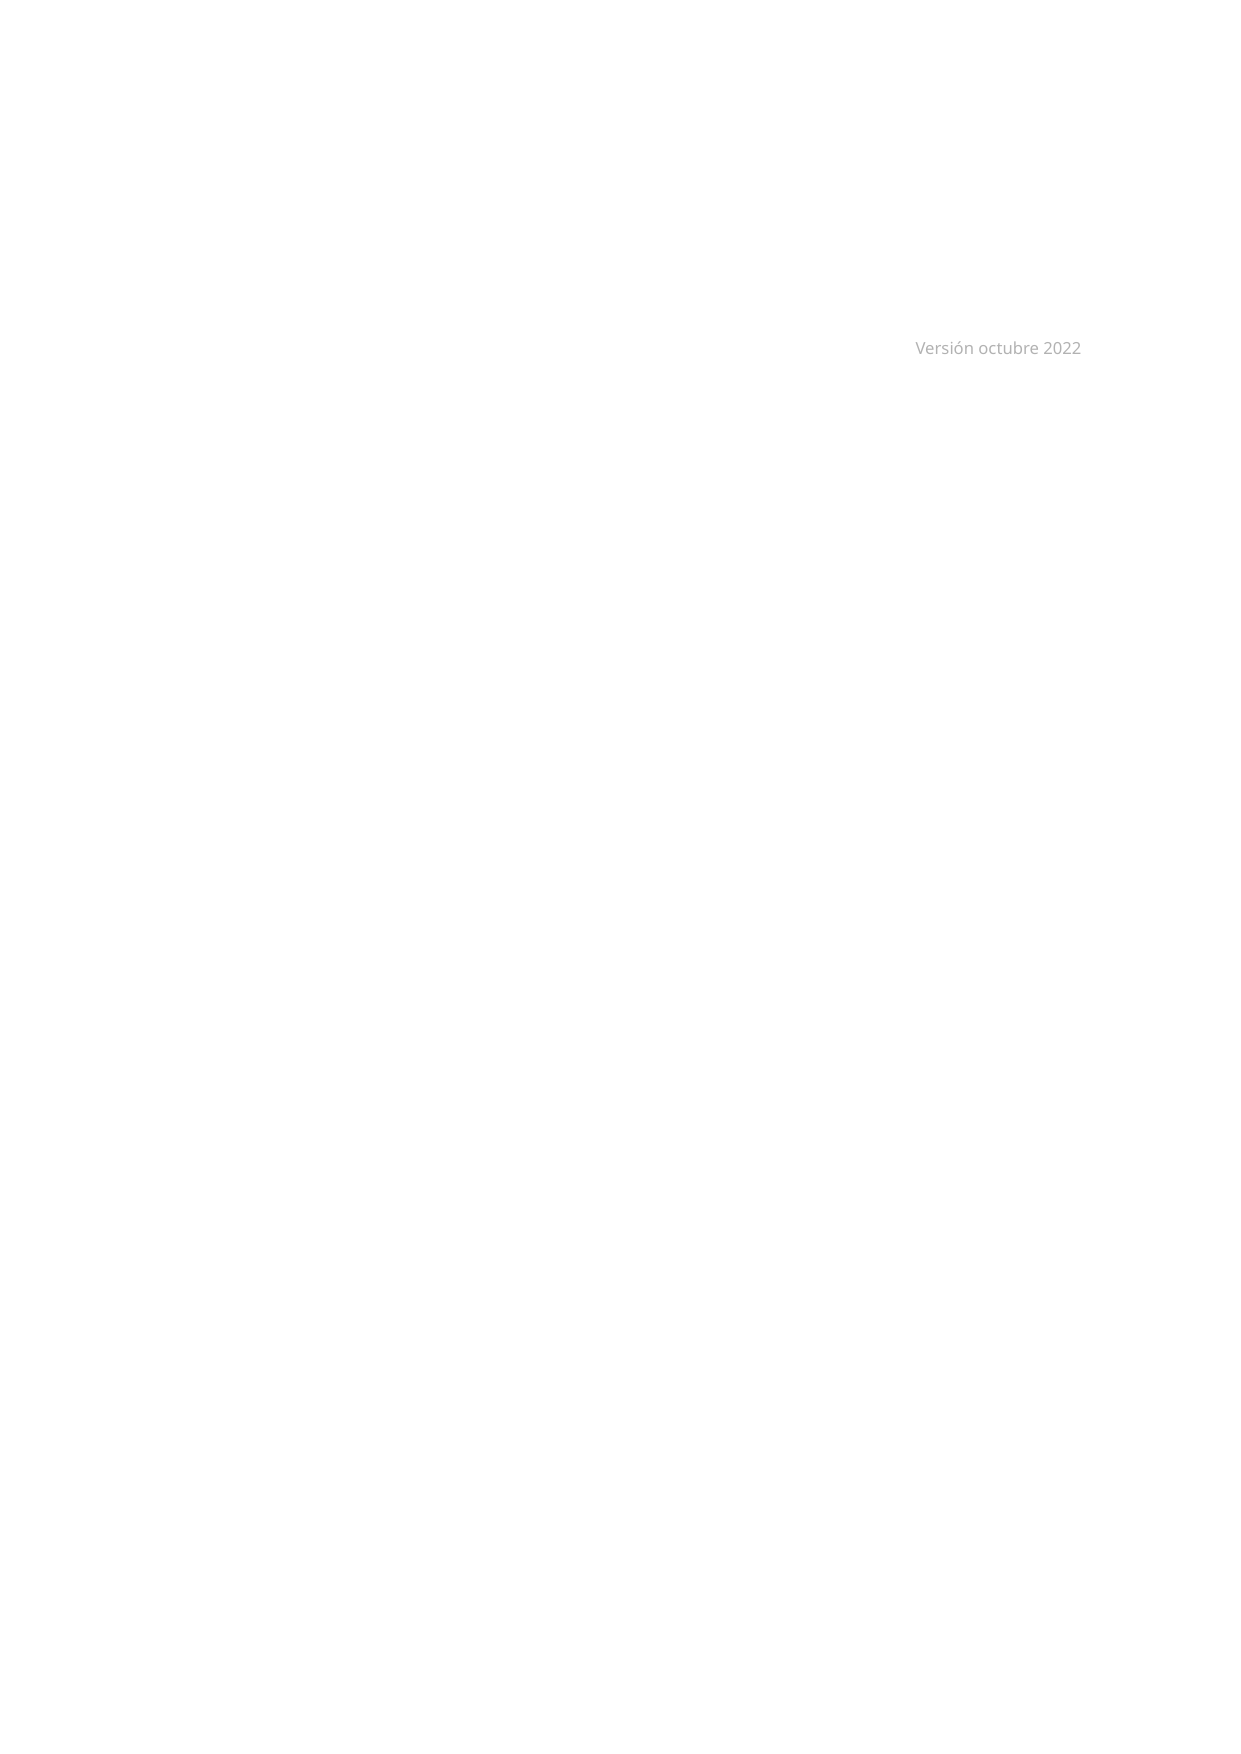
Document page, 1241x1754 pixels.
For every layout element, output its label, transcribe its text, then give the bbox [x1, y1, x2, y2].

text Versión octubre 2022 [118, 337, 1081, 359]
